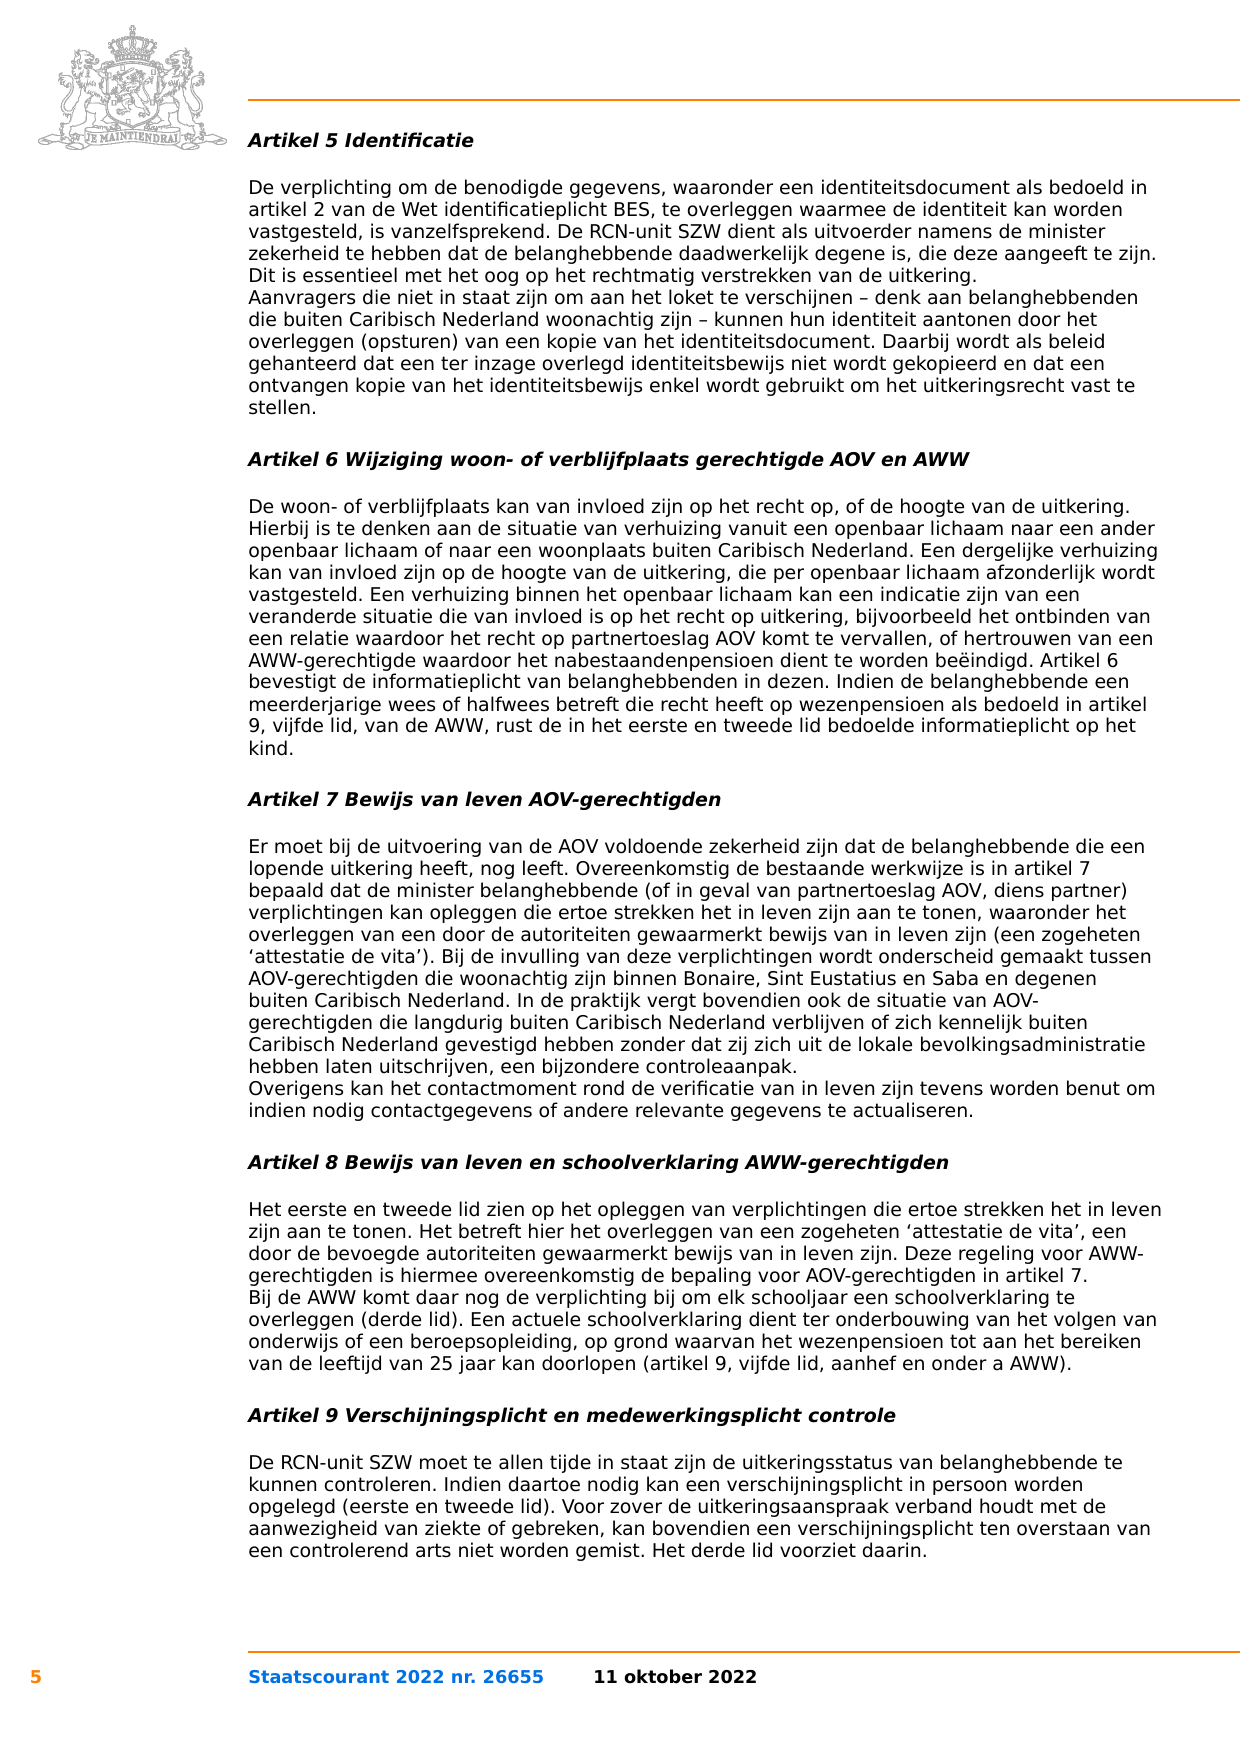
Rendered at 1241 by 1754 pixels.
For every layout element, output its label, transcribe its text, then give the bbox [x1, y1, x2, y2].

text Bij de AWW komt daar nog de verplichting bij om elk schooljaar een schoolverklaring te overleggen (derde lid). Een actuele schoolverklaring dient ter onderbouwing van het volgen van onderwijs of een beroepsopleiding, op grond waarvan het wezenpensioen tot aan het bereiken van de leeftijd van 25 jaar kan doorlopen (artikel 9, vijfde lid, aanhef en onder a AWW). [248, 1287, 1163, 1375]
text Het eerste en tweede lid zien op het opleggen van verplichtingen die ertoe strekken het in leven zijn aan te tonen. Het betreft hier het overleggen van een zogeheten ‘attestatie de vita’, een door de bevoegde autoriteiten gewaarmerkt bewijs van in leven zijn. Deze regeling voor AWW-gerechtigden is hiermee overeenkomstig de bepaling voor AOV-gerechtigden in artikel 7. [248, 1199, 1163, 1287]
text Overigens kan het contactmoment rond de verificatie van in leven zijn tevens worden benut om indien nodig contactgegevens of andere relevante gegevens te actualiseren. [248, 1078, 1163, 1122]
picture [38, 25, 227, 150]
subtitle Artikel 7 Bewijs van leven AOV-gerechtigden [248, 789, 1163, 811]
text Aanvragers die niet in staat zijn om aan het loket te verschijnen – denk aan belanghebbenden die buiten Caribisch Nederland woonachtig zijn – kunnen hun identiteit aantonen door het overleggen (opsturen) van een kopie van het identiteitsdocument. Daarbij wordt als beleid gehanteerd dat een ter inzage overlegd identiteitsbewijs niet wordt gekopieerd en dat een ontvangen kopie van het identiteitsbewijs enkel wordt gebruikt om het uitkeringsrecht vast te stellen. [248, 287, 1163, 419]
subtitle Artikel 9 Verschijningsplicht en medewerkingsplicht controle [248, 1405, 1163, 1427]
text De woon- of verblijfplaats kan van invloed zijn op het recht op, of de hoogte van de uitkering. Hierbij is te denken aan de situatie van verhuizing vanuit een openbaar lichaam naar een ander openbaar lichaam of naar een woonplaats buiten Caribisch Nederland. Een dergelijke verhuizing kan van invloed zijn op de hoogte van de uitkering, die per openbaar lichaam afzonderlijk wordt vastgesteld. Een verhuizing binnen het openbaar lichaam kan een indicatie zijn van een veranderde situatie die van invloed is op het recht op uitkering, bijvoorbeeld het ontbinden van een relatie waardoor het recht op partnertoeslag AOV komt te vervallen, of hertrouwen van een AWW-gerechtigde waardoor het nabestaandenpensioen dient te worden beëindigd. Artikel 6 bevestigt de informatieplicht van belanghebbenden in dezen. Indien de belanghebbende een meerderjarige wees of halfwees betreft die recht heeft op wezenpensioen als bedoeld in artikel 9, vijfde lid, van de AWW, rust de in het eerste en tweede lid bedoelde informatieplicht op het kind. [248, 496, 1163, 759]
subtitle Artikel 8 Bewijs van leven en schoolverklaring AWW-gerechtigden [248, 1152, 1163, 1174]
text Er moet bij de uitvoering van de AOV voldoende zekerheid zijn dat de belanghebbende die een lopende uitkering heeft, nog leeft. Overeenkomstig de bestaande werkwijze is in artikel 7 bepaald dat de minister belanghebbende (of in geval van partnertoeslag AOV, diens partner) verplichtingen kan opleggen die ertoe strekken het in leven zijn aan te tonen, waaronder het overleggen van een door de autoriteiten gewaarmerkt bewijs van in leven zijn (een zogeheten ‘attestatie de vita’). Bij de invulling van deze verplichtingen wordt onderscheid gemaakt tussen AOV-gerechtigden die woonachtig zijn binnen Bonaire, Sint Eustatius en Saba en degenen buiten Caribisch Nederland. In de praktijk vergt bovendien ook de situatie van AOV-gerechtigden die langdurig buiten Caribisch Nederland verblijven of zich kennelijk buiten Caribisch Nederland gevestigd hebben zonder dat zij zich uit de lokale bevolkingsadministratie hebben laten uitschrijven, een bijzondere controleaanpak. [248, 836, 1163, 1078]
text De RCN-unit SZW moet te allen tijde in staat zijn de uitkeringsstatus van belanghebbende te kunnen controleren. Indien daartoe nodig kan een verschijningsplicht in persoon worden opgelegd (eerste en tweede lid). Voor zover de uitkeringsaanspraak verband houdt met de aanwezigheid van ziekte of gebreken, kan bovendien een verschijningsplicht ten overstaan van een controlerend arts niet worden gemist. Het derde lid voorziet daarin. [248, 1452, 1163, 1562]
text De verplichting om de benodigde gegevens, waaronder een identiteitsdocument als bedoeld in artikel 2 van de Wet identificatieplicht BES, te overleggen waarmee de identiteit kan worden vastgesteld, is vanzelfsprekend. De RCN-unit SZW dient als uitvoerder namens de minister zekerheid te hebben dat de belanghebbende daadwerkelijk degene is, die deze aangeeft te zijn. Dit is essentieel met het oog op het rechtmatig verstrekken van de uitkering. [248, 177, 1163, 287]
subtitle Artikel 5 Identificatie [248, 130, 1163, 152]
subtitle Artikel 6 Wijziging woon- of verblijfplaats gerechtigde AOV en AWW [248, 449, 1163, 471]
